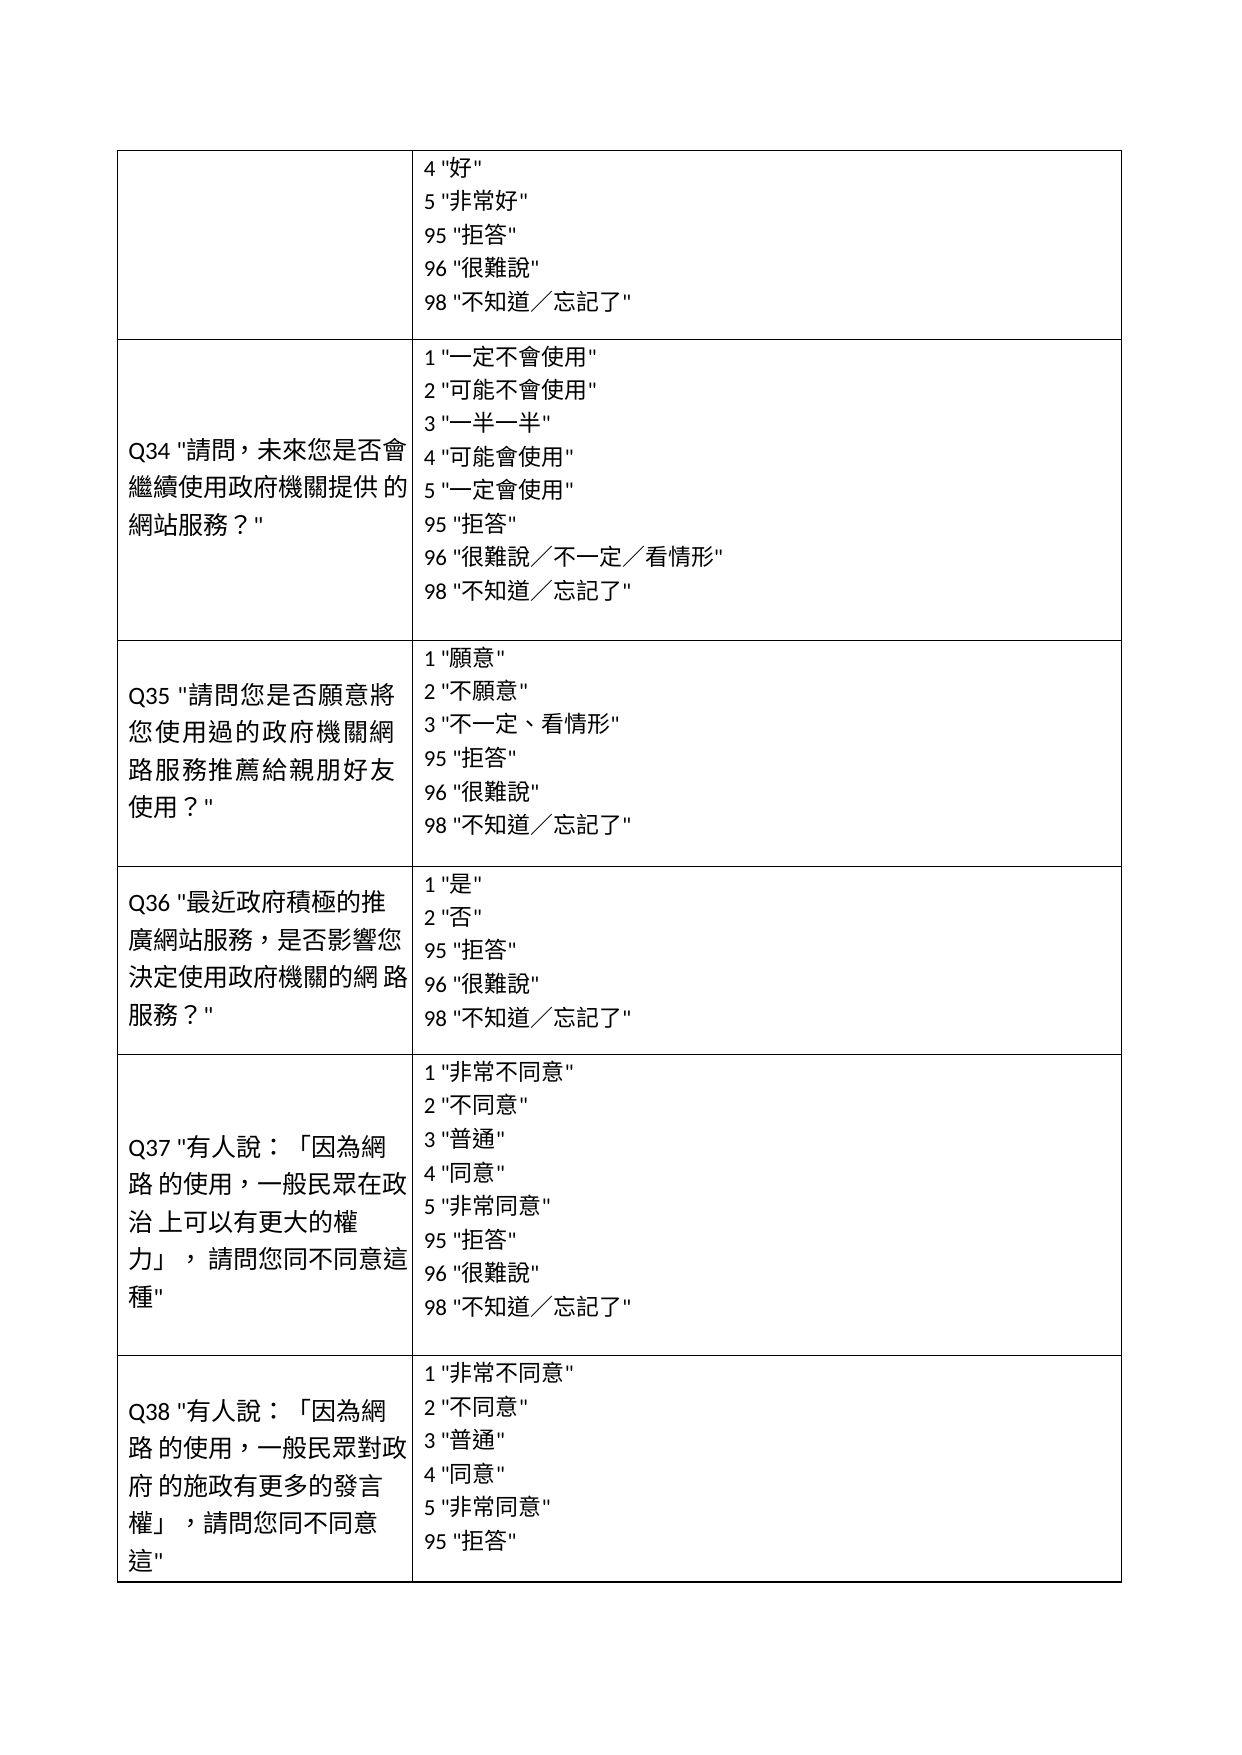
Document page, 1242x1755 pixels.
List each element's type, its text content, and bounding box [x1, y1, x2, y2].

table_cell Q36 "最近政府積極的推 廣網站服務，是否影響您 決定使用政府機關的網 路服務？" [118, 867, 412, 1054]
table_cell Q34 "請問，未來您是否會 繼續使用政府機關提供 的網站服務？" [118, 340, 412, 639]
table_cell Q37 "有人說：「因為網路 的使用，一般民眾在政治 上可以有更大的權力」， 請問您同不同意這種" [118, 1055, 412, 1355]
table_cell Q38 "有人說：「因為網路 的使用，一般民眾對政府 的施政有更多的發言 權」，請問您同不同意這" [118, 1356, 412, 1581]
table_cell 1 "是" 2 "否" 95 "拒答" 96 "很難說" 98 "不知道／忘記了" [413, 867, 1121, 1054]
table_cell 1 "非常不同意" 2 "不同意" 3 "普通" 4 "同意" 5 "非常同意" 95 "拒答" [413, 1356, 1121, 1581]
table_cell 1 "願意" 2 "不願意" 3 "不一定、看情形" 95 "拒答" 96 "很難說" 98 "不知道／忘記了" [413, 641, 1121, 866]
table_cell 1 "一定不會使用" 2 "可能不會使用" 3 "一半一半" 4 "可能會使用" 5 "一定會使用" 95 "拒答" 96 "很難說／不一定／看情形" 98 "不知道／忘記了" [413, 340, 1121, 639]
table_header [118, 151, 412, 338]
table_cell Q35 "請問您是否願意將 您使用過的政府機關網 路服務推薦給親朋好友 使用？" [118, 641, 412, 866]
table_header 4 "好" 5 "非常好" 95 "拒答" 96 "很難說" 98 "不知道／忘記了" [413, 151, 1121, 338]
table_cell 1 "非常不同意" 2 "不同意" 3 "普通" 4 "同意" 5 "非常同意" 95 "拒答" 96 "很難說" 98 "不知道／忘記了" [413, 1055, 1121, 1355]
